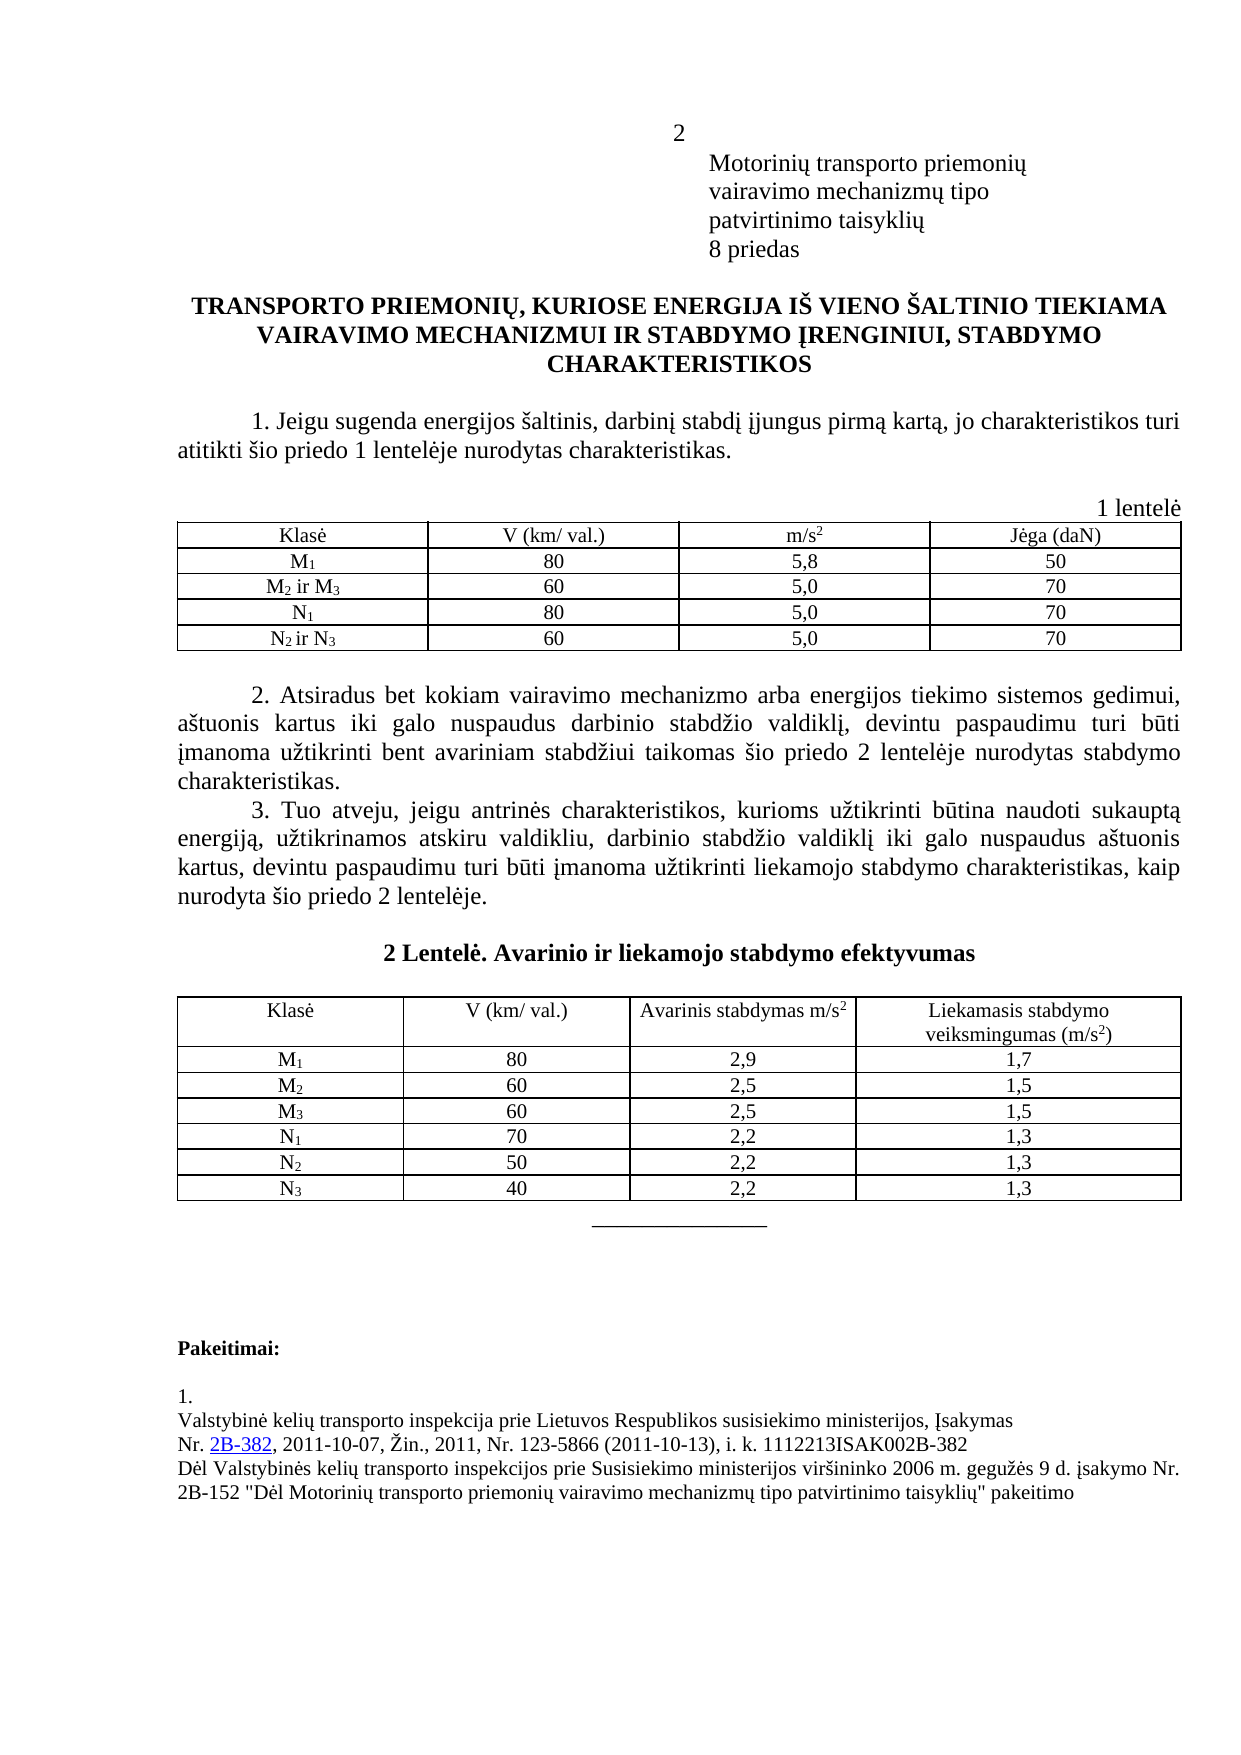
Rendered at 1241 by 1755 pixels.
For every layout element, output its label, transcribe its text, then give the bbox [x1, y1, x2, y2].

text 3. Tuo atveju, jeigu antrinės charakteristikos, kurioms užtikrinti būtina naudoti sukauptą energiją, užtikrinamos atskiru valdikliu, darbinio stabdžio valdiklį iki galo nuspaudus aštuonis kartus, devintu paspaudimu turi būti įmanoma užtikrinti liekamojo stabdymo charakteristikas, kaip nurodyta šio priedo 2 lentelėje. [177, 795, 1181, 910]
table_header Klasė [178, 998, 403, 1046]
table_cell 60 [404, 1073, 408, 1097]
table_cell N1 [399, 1124, 403, 1148]
text Pakeitimai: [177, 1335, 1181, 1359]
text 2 Lentelė. Avarinio ir liekamojo stabdymo efektyvumas [177, 938, 1181, 967]
table_header Avarinis stabdymas m/s2 [631, 998, 855, 1046]
text ______________ [177, 1201, 1181, 1230]
text TRANSPORTO PRIEMONIŲ, KURIOSE ENERGIJA IŠ VIENO ŠALTINIO TIEKIAMA VAIRAVIMO MECHANIZMUI IR STABDYMO ĮRENGINIUI, STABDYMO CHARAKTERISTIKOS [177, 291, 1181, 378]
table_header V (km/ val.) [404, 998, 629, 1046]
text 2. Atsiradus bet kokiam vairavimo mechanizmo arba energijos tiekimo sistemos gedimui, aštuonis kartus iki galo nuspaudus darbinio stabdžio valdiklį, devintu paspaudimu turi būti įmanoma užtikrinti bent avariniam stabdžiui taikomas šio priedo 2 lentelėje nurodytas stabdymo charakteristikas. [177, 680, 1181, 795]
table_cell N3 [399, 1176, 403, 1199]
table_cell 40 [404, 1176, 408, 1199]
text Valstybinė kelių transporto inspekcija prie Lietuvos Respublikos susisiekimo ministerijos, Įsakymas [177, 1408, 1181, 1432]
table_cell 70 [404, 1124, 408, 1148]
text 1 lentelė [177, 493, 1181, 521]
text Dėl Valstybinės kelių transporto inspekcijos prie Susisiekimo ministerijos viršininko 2006 m. gegužės 9 d. įsakymo Nr. 2B-152 "Dėl Motorinių transporto priemonių vairavimo mechanizmų tipo patvirtinimo taisyklių" pakeitimo [177, 1456, 1181, 1504]
text Nr. 2B-382, 2011-10-07, Žin., 2011, Nr. 123-5866 (2011-10-13), i. k. 1112213ISAK002B-382 [177, 1432, 1181, 1456]
table_cell 80 [404, 1047, 408, 1071]
text vairavimo mechanizmų tipo [177, 176, 1181, 205]
text 1. Jeigu sugenda energijos šaltinis, darbinį stabdį įjungus pirmą kartą, jo charakteristikos turi atitikti šio priedo 1 lentelėje nurodytas charakteristikas. [177, 406, 1181, 464]
table_cell 60 [404, 1099, 408, 1123]
text Motorinių transporto priemonių [177, 148, 1181, 176]
table_cell 50 [404, 1150, 408, 1174]
text 1. [177, 1383, 1181, 1408]
table_cell M3 [399, 1099, 403, 1123]
text 8 priedas [177, 234, 1181, 263]
table_cell N2 [399, 1150, 403, 1174]
text patvirtinimo taisyklių [177, 205, 1181, 234]
table_cell M1 [399, 1047, 403, 1071]
table_cell M2 [399, 1073, 403, 1097]
